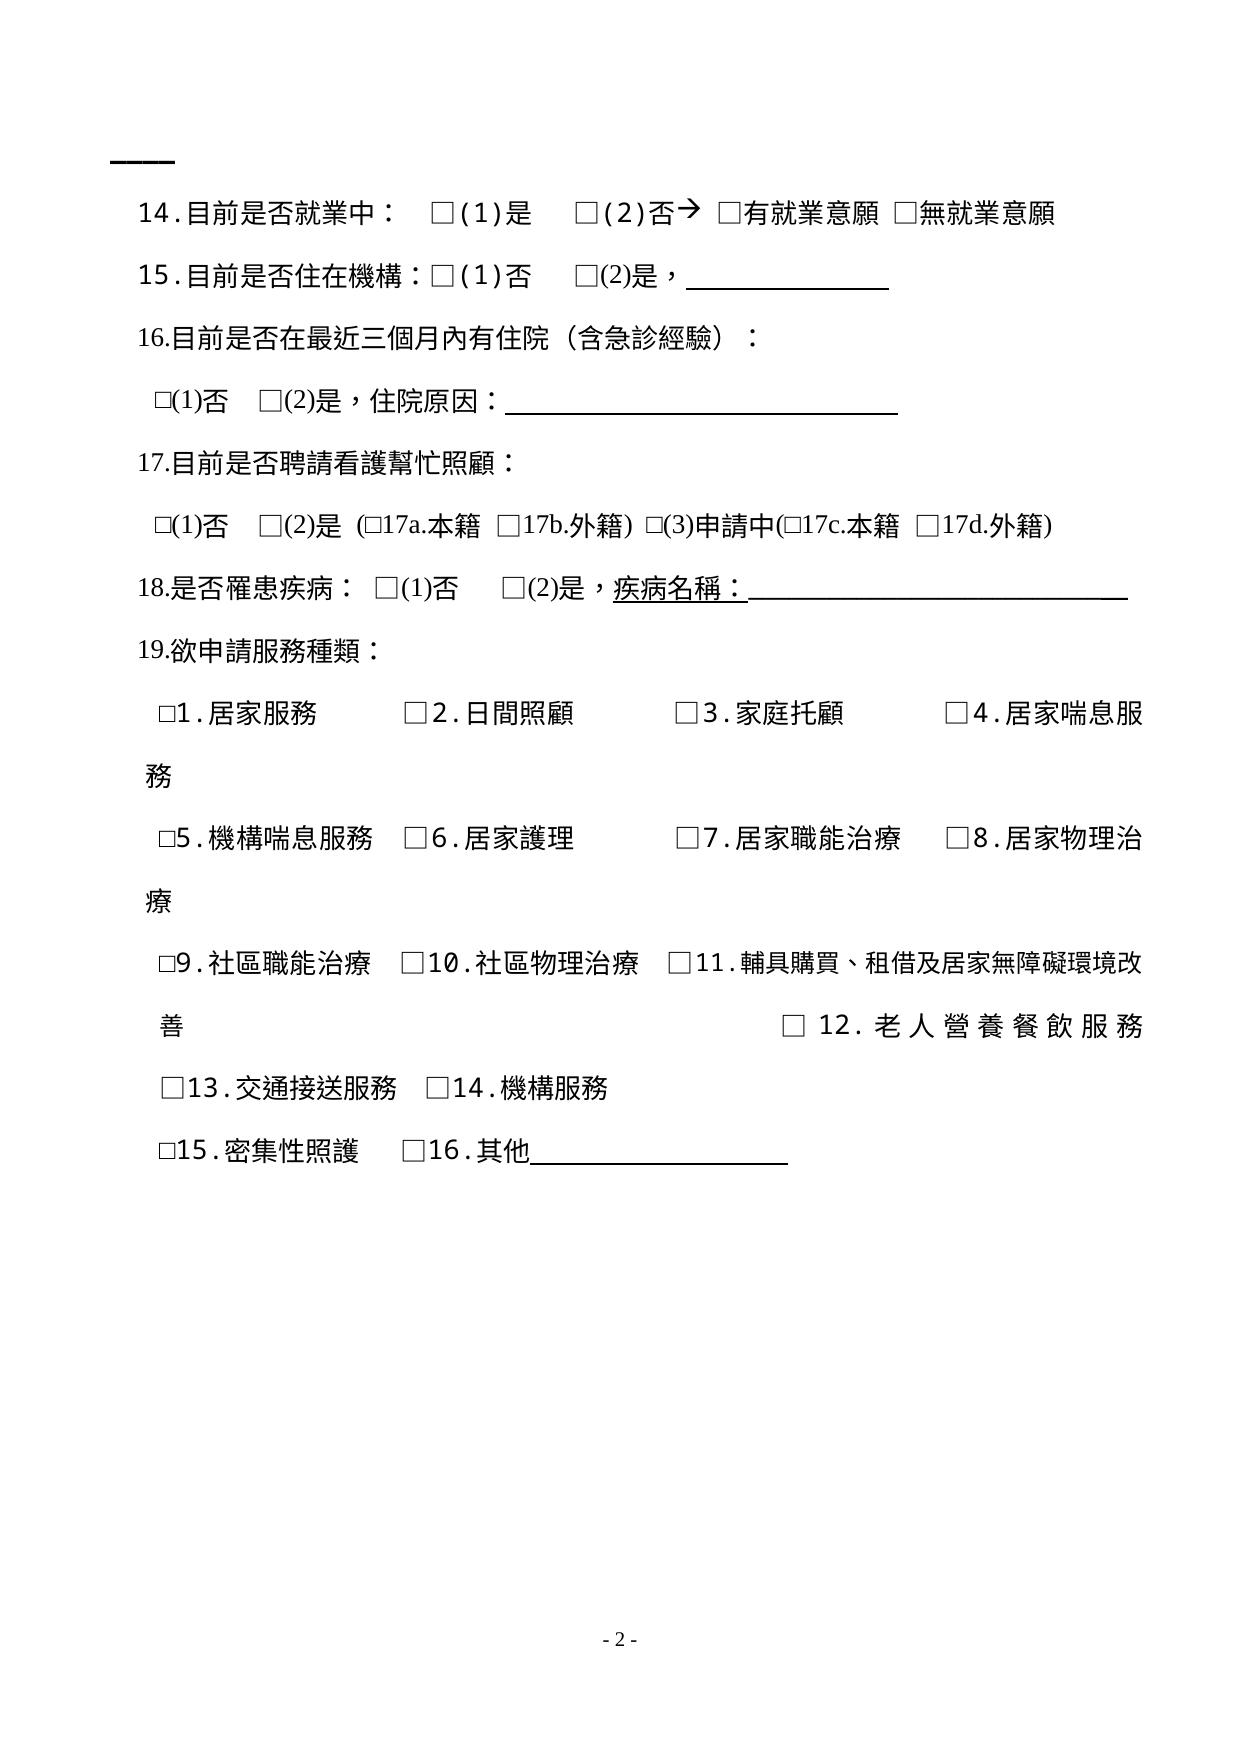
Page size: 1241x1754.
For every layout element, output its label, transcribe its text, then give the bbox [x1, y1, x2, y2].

text □(1)否 □(2)是，住院原因： [110, 358, 1144, 420]
text □(1)否 □(2)是 (□17a.本籍 □17b.外籍) □(3)申請中(□17c.本籍 □17d.外籍) [110, 483, 1144, 545]
text □9.社區職能治療 □10.社區物理治療 □11.輔具購買、租借及居家無障礙環境改善 □12.老人營養餐飲服務 □13.交通接送服務 □14.機構服務 [159, 920, 1144, 1108]
text ____ [110, 108, 1144, 170]
text 18.是否罹患疾病： □(1)否 □(2)是，疾病名稱：____________________________ [110, 545, 1144, 608]
text 19.欲申請服務種類： [110, 608, 1144, 670]
text 16.目前是否在最近三個月內有住院（含急診經驗）： [110, 295, 1144, 358]
text 17.目前是否聘請看護幫忙照顧： [110, 420, 1144, 483]
text 14.目前是否就業中： □(1)是 □(2)否 □有就業意願 □無就業意願 [110, 170, 1144, 233]
text □15.密集性照護 □16.其他 [145, 1108, 1144, 1170]
text □1.居家服務 □2.日間照顧 □3.家庭托顧 □4.居家喘息服務 [145, 670, 1144, 795]
text □5.機構喘息服務 □6.居家護理 □7.居家職能治療 □8.居家物理治療 [145, 795, 1144, 920]
text 15.目前是否住在機構：□(1)否 □(2)是， [110, 233, 1144, 295]
